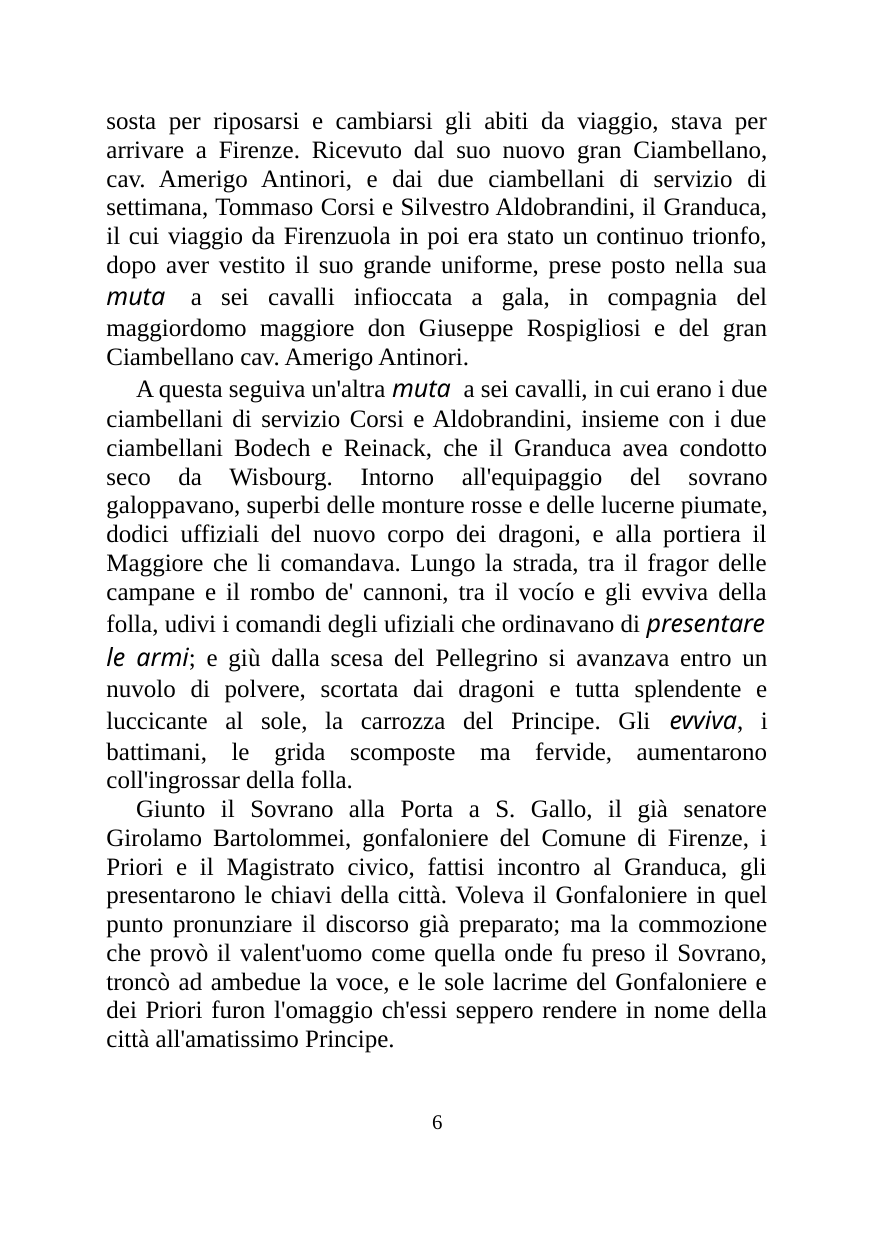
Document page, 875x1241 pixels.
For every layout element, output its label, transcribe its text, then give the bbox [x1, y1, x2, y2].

text A questa seguiva un'altra muta a sei cavalli, in cui erano i due ciambellani di servizio Corsi e Aldobrandini, insieme con i due ciambellani Bodech e Reinack, che il Granduca avea condotto seco da Wisbourg. Intorno all'equipaggio del sovrano galoppavano, superbi delle monture rosse e delle lucerne piumate, dodici uffiziali del nuovo corpo dei dragoni, e alla portiera il Maggiore che li comandava. Lungo la strada, tra il fragor delle campane e il rombo de' cannoni, tra il vocío e gli evviva della folla, udivi i comandi degli ufiziali che ordinavano di presentare le armi; e giù dalla scesa del Pellegrino si avanzava entro un nuvolo di polvere, scortata dai dragoni e tutta splendente e luccicante al sole, la carrozza del Principe. Gli evviva, i battimani, le grida scomposte ma fervide, aumentarono coll'ingrossar della folla. [106, 370, 768, 794]
text sosta per riposarsi e cambiarsi gli abiti da viaggio, stava per arrivare a Firenze. Ricevuto dal suo nuovo gran Ciambellano, cav. Amerigo Antinori, e dai due ciambellani di servizio di settimana, Tommaso Corsi e Silvestro Aldobrandini, il Granduca, il cui viaggio da Firenzuola in poi era stato un continuo trionfo, dopo aver vestito il suo grande uniforme, prese posto nella sua muta a sei cavalli infioccata a gala, in compagnia del maggiordomo maggiore don Giuseppe Rospigliosi e del gran Ciambellano cav. Amerigo Antinori. [106, 106, 768, 370]
text Giunto il Sovrano alla Porta a S. Gallo, il già senatore Girolamo Bartolommei, gonfaloniere del Comune di Firenze, i Priori e il Magistrato civico, fattisi incontro al Granduca, gli presentarono le chiavi della città. Voleva il Gonfaloniere in quel punto pronunziare il discorso già preparato; ma la commozione che provò il valent'uomo come quella onde fu preso il Sovrano, troncò ad ambedue la voce, e le sole lacrime del Gonfaloniere e dei Priori furon l'omaggio ch'essi seppero rendere in nome della città all'amatissimo Principe. [106, 794, 768, 1053]
